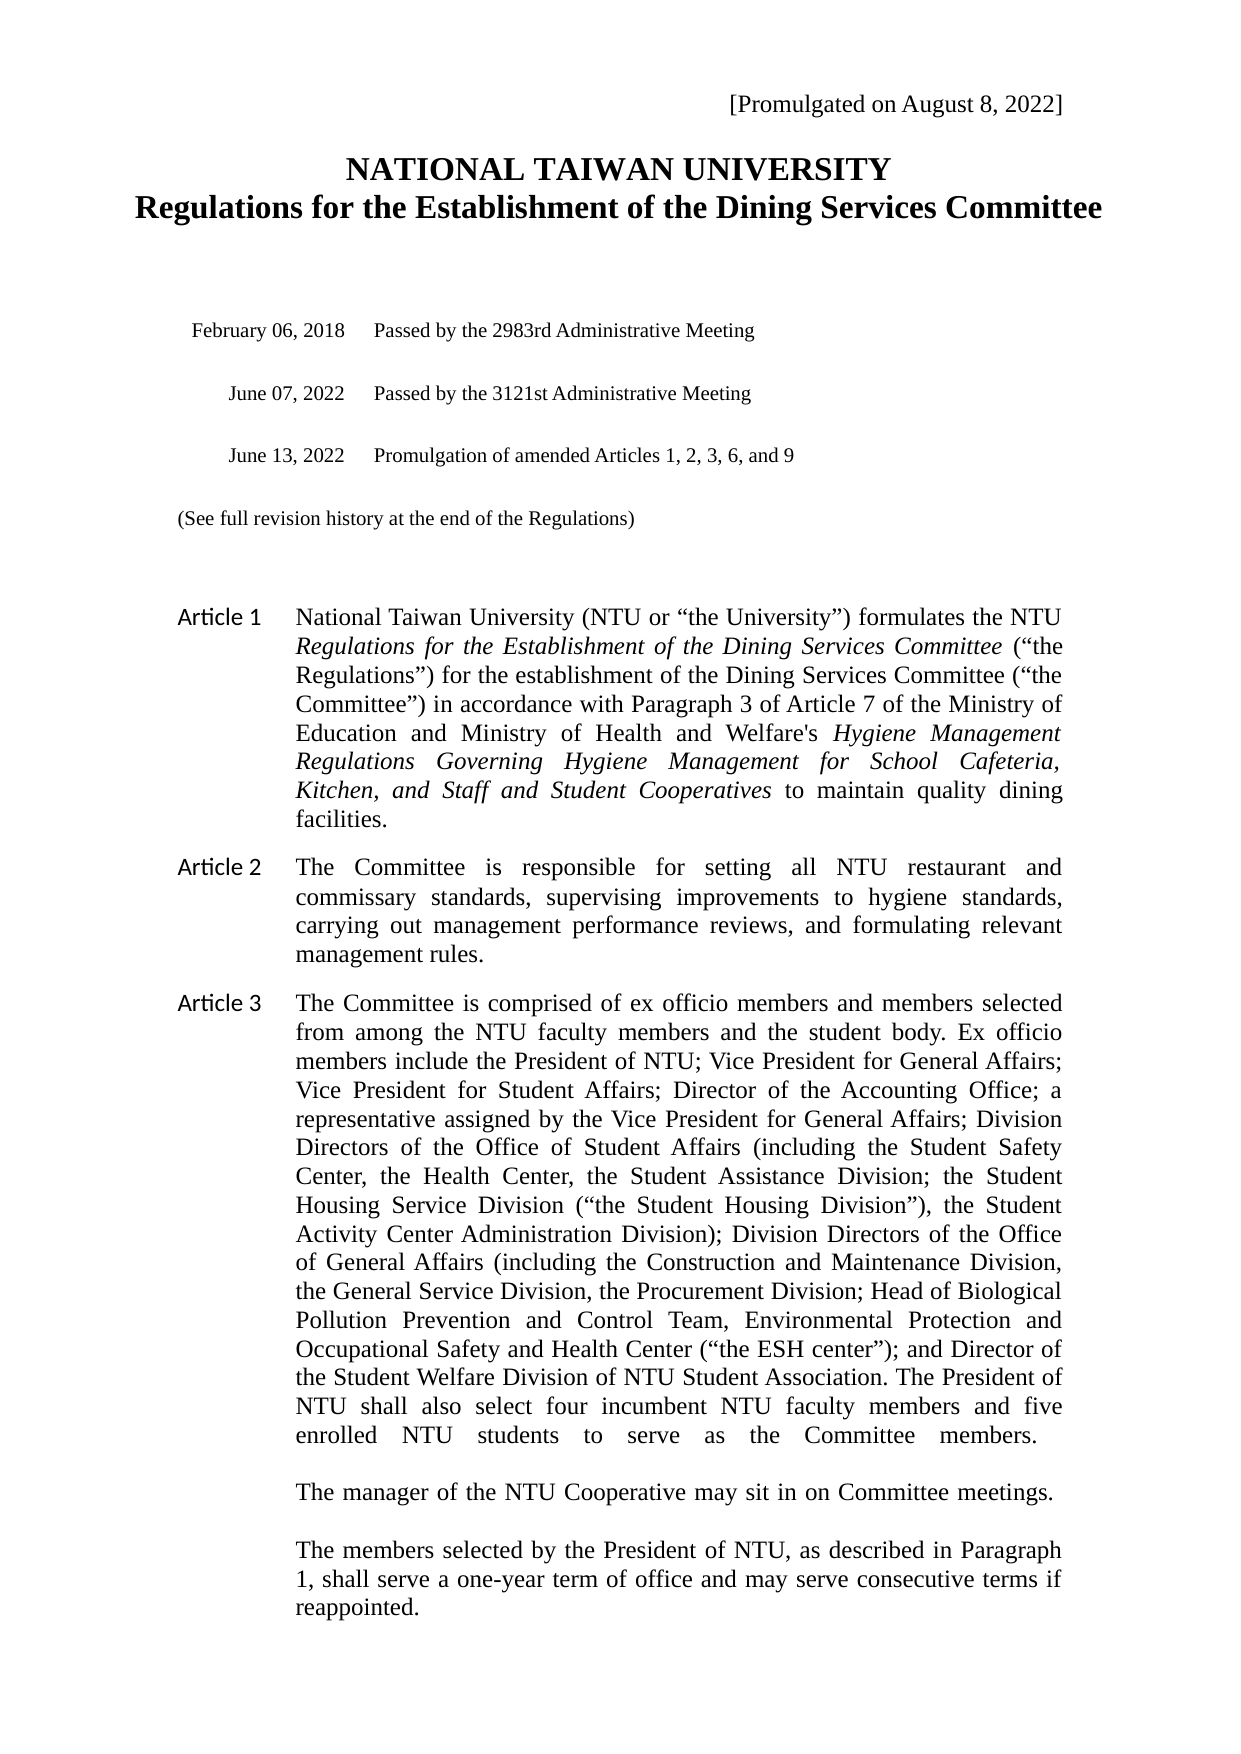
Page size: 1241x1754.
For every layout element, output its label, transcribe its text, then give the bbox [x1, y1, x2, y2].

list The Committee is comprised of ex officio members and members selected from among the NTU faculty members and the student body. Ex officio members include the President of NTU; Vice President for General Affairs; Vice President for Student Affairs; Director of the Accounting Office; a representative assigned by the Vice President for General Affairs; Division Directors of the Office of Student Affairs (including the Student Safety Center, the Health Center, the Student Assistance Division; the Student Housing Service Division (“the Student Housing Division”), the Student Activity Center Administration Division); Division Directors of the Office of General Affairs (including the Construction and Maintenance Division, the General Service Division, the Procurement Division; Head of Biological Pollution Prevention and Control Team, Environmental Protection and Occupational Safety and Health Center (“the ESH center”); and Director of the Student Welfare Division of NTU Student Association. The President of NTU shall also select four incumbent NTU faculty members and five enrolled NTU students to serve as the Committee members. The manager of the NTU Cooperative may sit in on Committee meetings. The members selected by the President of NTU, as described in Paragraph 1, shall serve a one-year term of office and may serve consecutive terms if reappointed. [177, 987, 1063, 1621]
text February 06, 2018 Passed by the 2983rd Administrative Meeting [177, 288, 1063, 351]
text June 13, 2022 Promulgation of amended Articles 1, 2, 3, 6, and 9 [177, 413, 1063, 476]
text NATIONAL TAIWAN UNIVERSITY [83, 149, 1154, 187]
list The Committee is responsible for setting all NTU restaurant and commissary standards, supervising improvements to hygiene standards, carrying out management performance reviews, and formulating relevant management rules. [177, 851, 1063, 968]
text June 07, 2022 Passed by the 3121st Administrative Meeting [177, 351, 1063, 413]
text Regulations for the Establishment of the Dining Services Committee [83, 187, 1154, 226]
text (See full revision history at the end of the Regulations) [177, 476, 1063, 538]
list National Taiwan University (NTU or “the University”) formulates the NTU Regulations for the Establishment of the Dining Services Committee (“the Regulations”) for the establishment of the Dining Services Committee (“the Committee”) in accordance with Paragraph 3 of Article 7 of the Ministry of Education and Ministry of Health and Welfare's Hygiene Management Regulations Governing Hygiene Management for School Cafeteria, Kitchen, and Staff and Student Cooperatives to maintain quality dining facilities. [177, 601, 1063, 833]
